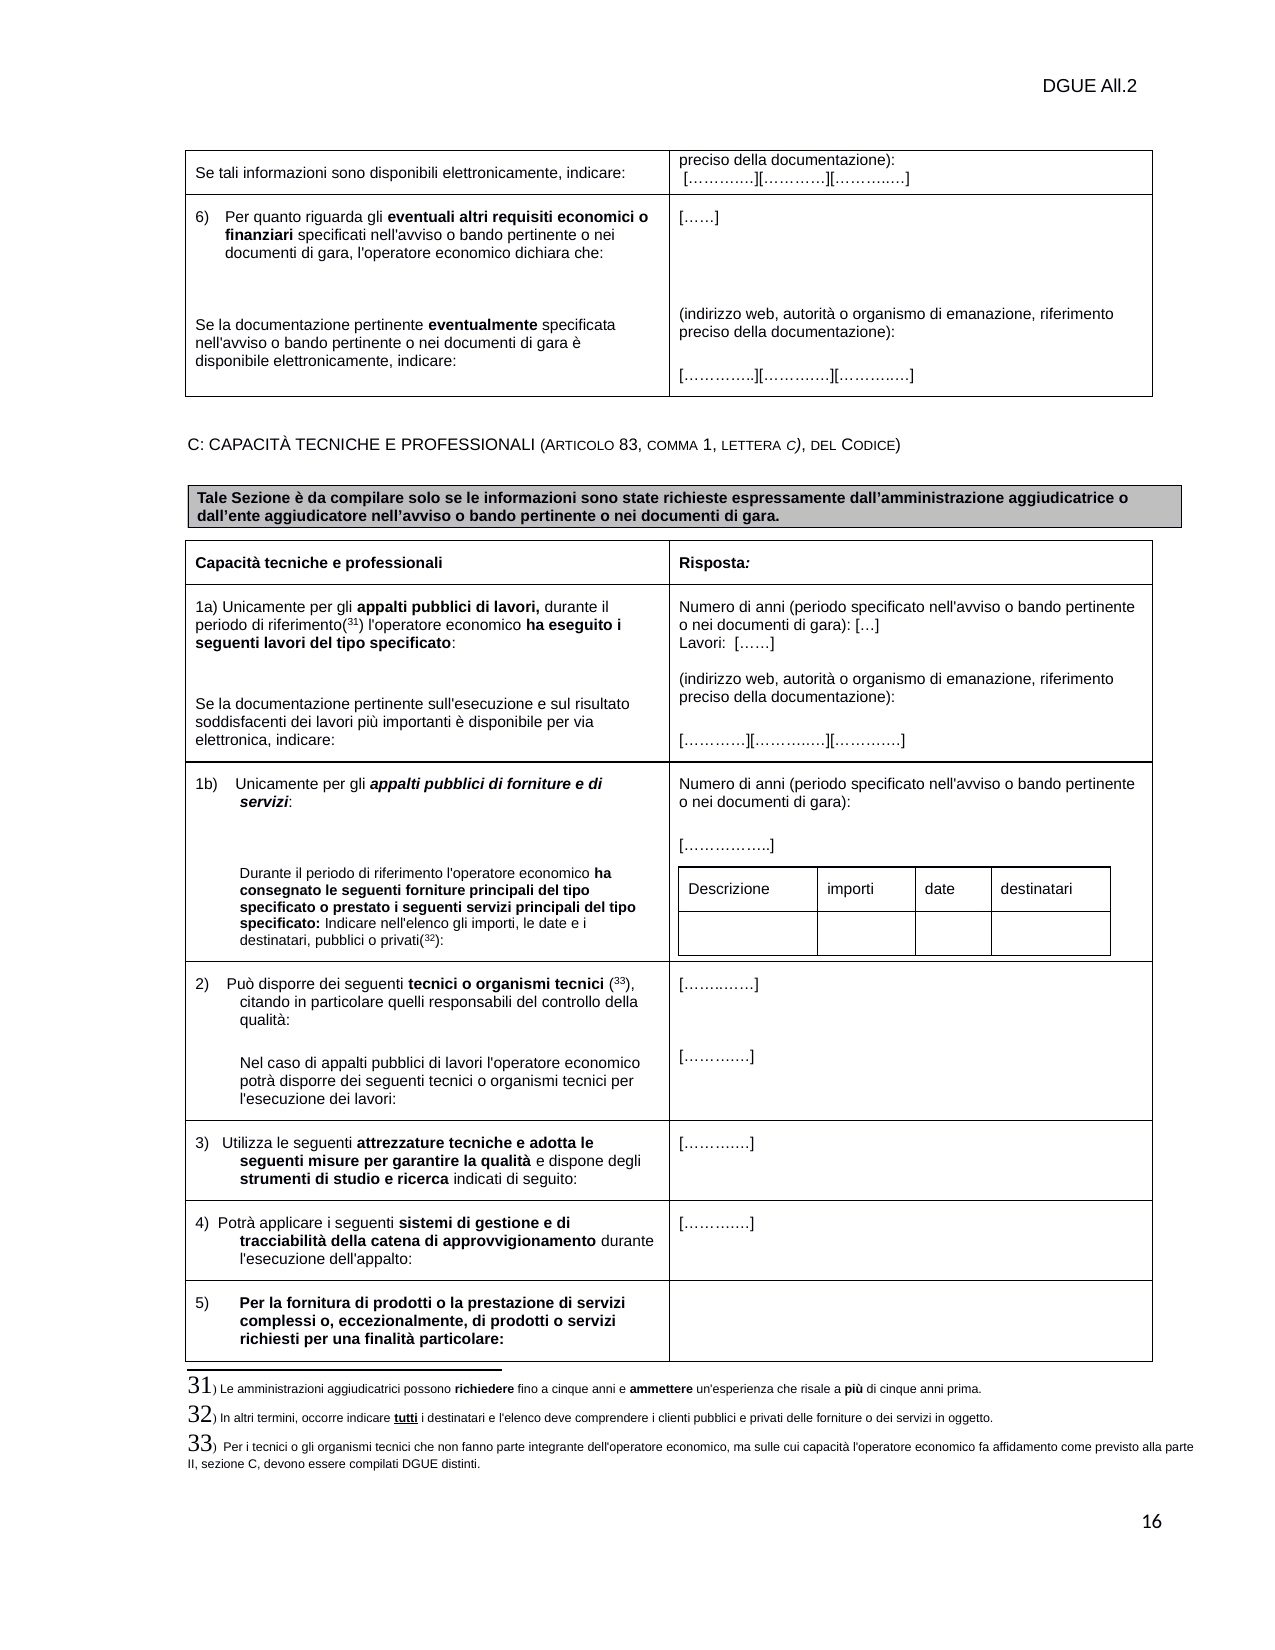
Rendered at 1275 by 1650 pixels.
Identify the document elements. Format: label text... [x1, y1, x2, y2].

table_header Capacità tecniche e professionali [186, 541, 669, 584]
title C: Capacità tecniche e professionali (Articolo 83, comma 1, lettera c), del Codice) [187, 434, 1137, 454]
table_cell [……..……] [……….…] [670, 962, 1152, 1120]
table_cell [……….…] [670, 1201, 1152, 1280]
table_cell [……] (indirizzo web, autorità o organismo di emanazione, riferimento preciso della documentazione): […………..][……….…][………..…] [670, 195, 1152, 396]
table_cell 3) Utilizza le seguenti attrezzature tecniche e adotta le seguenti misure per garantire la qualità e dispone degli strumenti di studio e ricerca indicati di seguito: [186, 1121, 669, 1200]
table_cell [992, 912, 1110, 954]
table_header destinatari [992, 868, 1110, 911]
table_cell 5) Per la fornitura di prodotti o la prestazione di servizi complessi o, eccezionalmente, di prodotti o servizi richiesti per una finalità particolare: [186, 1281, 669, 1361]
table_cell [818, 912, 915, 954]
table_cell Per quanto riguarda gli eventuali altri requisiti economici o finanziari specificati nell'avviso o bando pertinente o nei documenti di gara, l'operatore economico dichiara che: Se la documentazione pertinente eventualmente specificata nell'avviso o bando pertinente o nei documenti di gara è disponibile elettronicamente, indicare: [186, 195, 669, 396]
table_cell [670, 1281, 1152, 1361]
table_cell 1a) Unicamente per gli appalti pubblici di lavori, durante il periodo di riferimento() l'operatore economico ha eseguito i seguenti lavori del tipo specificato: Se la documentazione pertinente sull'esecuzione e sul risultato soddisfacenti dei lavori più importanti è disponibile per via elettronica, indicare: [186, 585, 669, 761]
table_cell 1b) Unicamente per gli appalti pubblici di forniture e di servizi: Durante il periodo di riferimento l'operatore economico ha consegnato le seguenti forniture principali del tipo specificato o prestato i seguenti servizi principali del tipo specificato: Indicare nell'elenco gli importi, le date e i destinatari, pubblici o privati(): [186, 763, 669, 961]
table_cell [916, 912, 991, 954]
table_header Risposta: [670, 541, 1152, 584]
table_header date [916, 868, 991, 911]
text Tale Sezione è da compilare solo se le informazioni sono state richieste espressamente dall’amministrazione aggiudicatrice o dall’ente aggiudicatore nell’avviso o bando pertinente o nei documenti di gara. [189, 486, 1181, 527]
table_cell preciso della documentazione): [……….…][…………][………..…] [670, 151, 1152, 194]
table_cell Se tali informazioni sono disponibili elettronicamente, indicare: [186, 151, 669, 194]
table_cell Numero di anni (periodo specificato nell'avviso o bando pertinente o nei documenti di gara): [……………..] [670, 763, 1152, 961]
table_cell [……….…] [670, 1121, 1152, 1200]
table_header Descrizione [679, 868, 817, 911]
table_header importi [818, 868, 915, 911]
table_cell 4) Potrà applicare i seguenti sistemi di gestione e di tracciabilità della catena di approvvigionamento durante l'esecuzione dell'appalto: [186, 1201, 669, 1280]
table_cell Numero di anni (periodo specificato nell'avviso o bando pertinente o nei documenti di gara): […] Lavori: [……] (indirizzo web, autorità o organismo di emanazione, riferimento preciso della documentazione): […………][………..…][……….…] [670, 585, 1152, 761]
table_cell [679, 912, 817, 954]
table_cell 2) Può disporre dei seguenti tecnici o organismi tecnici (), citando in particolare quelli responsabili del controllo della qualità: Nel caso di appalti pubblici di lavori l'operatore economico potrà disporre dei seguenti tecnici o organismi tecnici per l'esecuzione dei lavori: [186, 962, 669, 1120]
